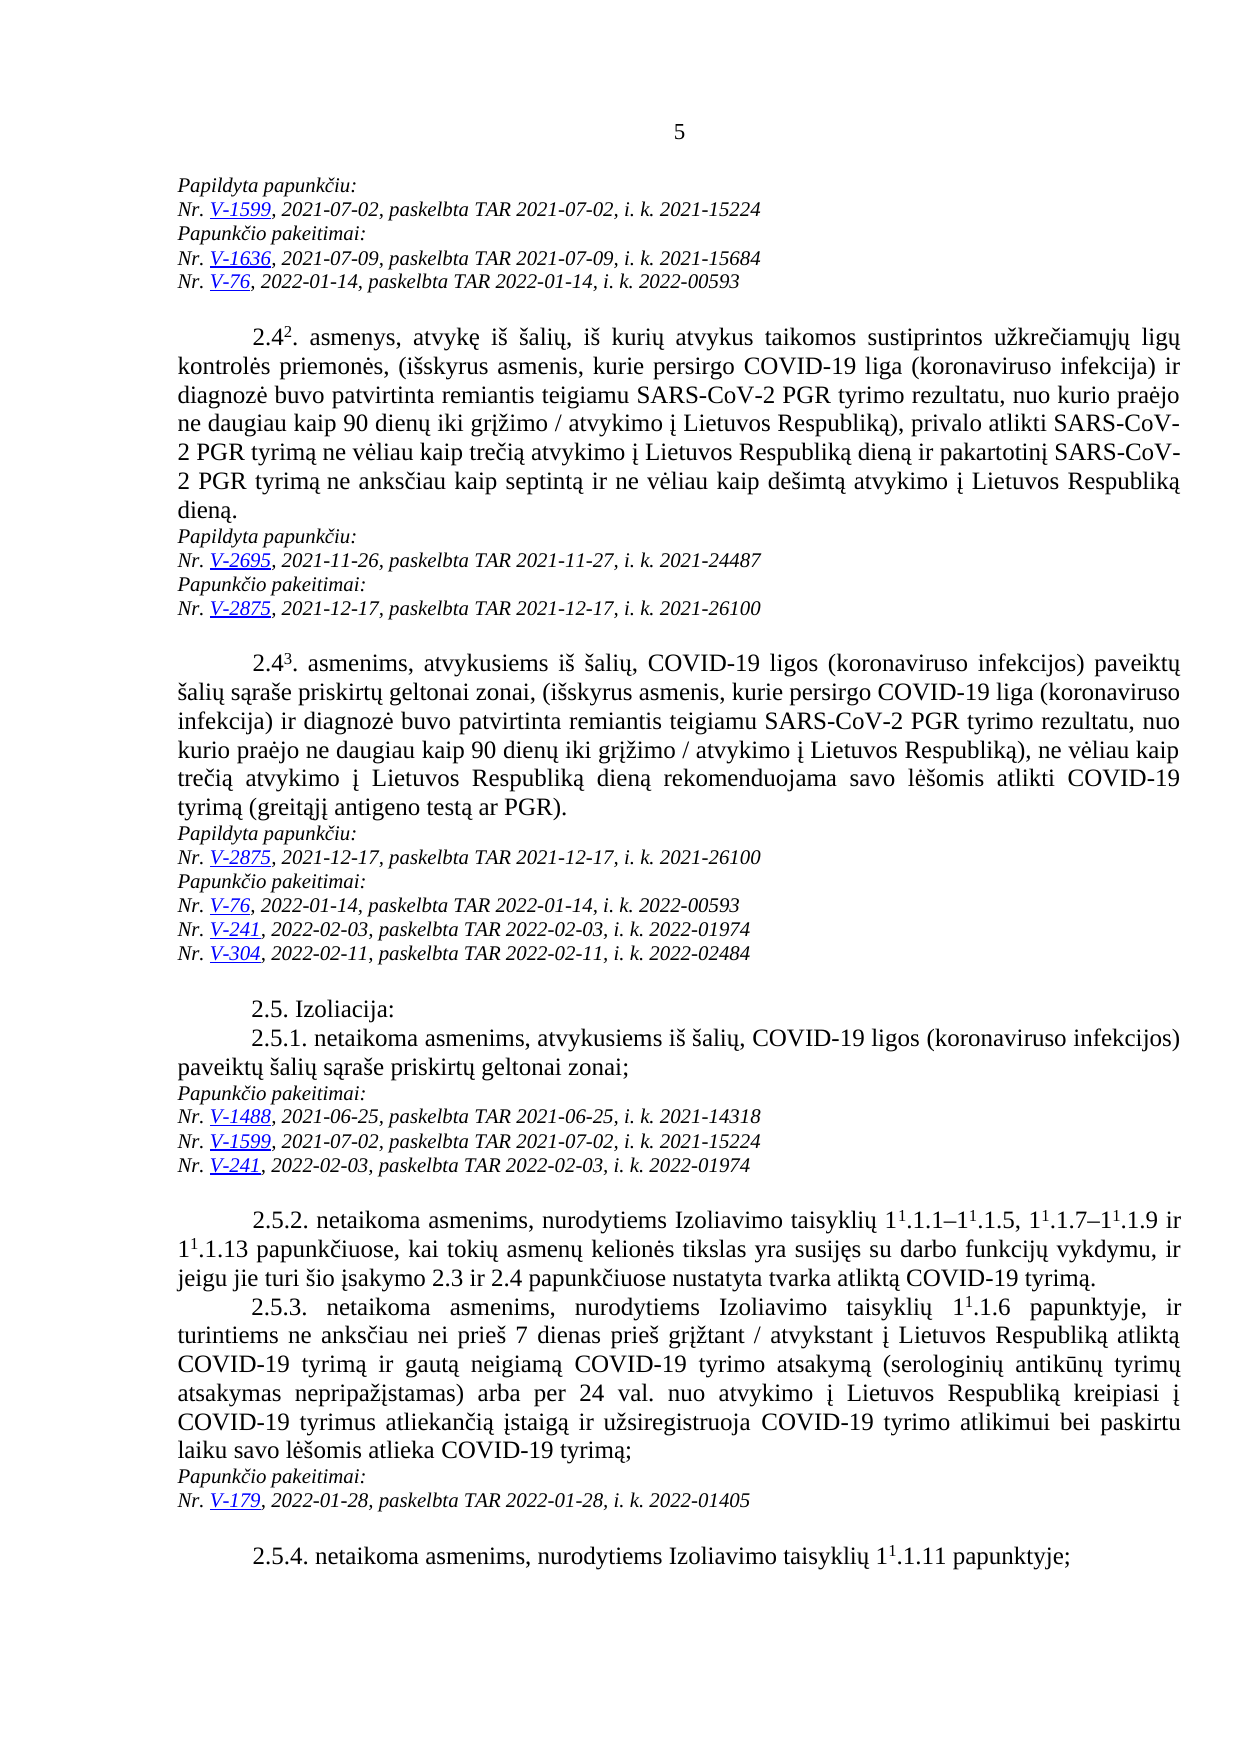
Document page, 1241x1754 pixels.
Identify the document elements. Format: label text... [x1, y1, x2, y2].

text 2.5.4. netaikoma asmenims, nurodytiems Izoliavimo taisyklių 11.1.11 papunktyje; [177, 1541, 1181, 1570]
text Nr. V-2695, 2021-11-26, paskelbta TAR 2021-11-27, i. k. 2021-24487 [177, 548, 1181, 572]
text Nr. V-179, 2022-01-28, paskelbta TAR 2022-01-28, i. k. 2022-01405 [177, 1488, 1181, 1512]
text Papunkčio pakeitimai: [177, 572, 1181, 596]
text Nr. V-241, 2022-02-03, paskelbta TAR 2022-02-03, i. k. 2022-01974 [177, 1153, 1181, 1177]
text Papildyta papunkčiu: [177, 173, 1181, 197]
text 2.43. asmenims, atvykusiems iš šalių, COVID-19 ligos (koronaviruso infekcijos) paveiktų šalių sąraše priskirtų geltonai zonai, (išskyrus asmenis, kurie persirgo COVID-19 liga (koronaviruso infekcija) ir diagnozė buvo patvirtinta remiantis teigiamu SARS-CoV-2 PGR tyrimo rezultatu, nuo kurio praėjo ne daugiau kaip 90 dienų iki grįžimo / atvykimo į Lietuvos Respubliką), ne vėliau kaip trečią atvykimo į Lietuvos Respubliką dieną rekomenduojama savo lėšomis atlikti COVID-19 tyrimą (greitąjį antigeno testą ar PGR). [177, 648, 1181, 821]
text Nr. V-2875, 2021-12-17, paskelbta TAR 2021-12-17, i. k. 2021-26100 [177, 845, 1181, 869]
text Nr. V-2875, 2021-12-17, paskelbta TAR 2021-12-17, i. k. 2021-26100 [177, 596, 1181, 620]
text 2.5.1. netaikoma asmenims, atvykusiems iš šalių, COVID-19 ligos (koronaviruso infekcijos) paveiktų šalių sąraše priskirtų geltonai zonai; [177, 1023, 1181, 1080]
text Papildyta papunkčiu: [177, 523, 1181, 548]
text Nr. V-1636, 2021-07-09, paskelbta TAR 2021-07-09, i. k. 2021-15684 [177, 245, 1181, 269]
text Papunkčio pakeitimai: [177, 869, 1181, 893]
text 2.5.3. netaikoma asmenims, nurodytiems Izoliavimo taisyklių 11.1.6 papunktyje, ir turintiems ne anksčiau nei prieš 7 dienas prieš grįžtant / atvykstant į Lietuvos Respubliką atliktą COVID-19 tyrimą ir gautą neigiamą COVID-19 tyrimo atsakymą (serologinių antikūnų tyrimų atsakymas nepripažįstamas) arba per 24 val. nuo atvykimo į Lietuvos Respubliką kreipiasi į COVID-19 tyrimus atliekančią įstaigą ir užsiregistruoja COVID-19 tyrimo atlikimui bei paskirtu laiku savo lėšomis atlieka COVID-19 tyrimą; [177, 1292, 1181, 1464]
text Papunkčio pakeitimai: [177, 1464, 1181, 1488]
text Nr. V-1599, 2021-07-02, paskelbta TAR 2021-07-02, i. k. 2021-15224 [177, 1128, 1181, 1153]
text Nr. V-76, 2022-01-14, paskelbta TAR 2022-01-14, i. k. 2022-00593 [177, 269, 1181, 293]
text Papildyta papunkčiu: [177, 821, 1181, 845]
text Nr. V-1488, 2021-06-25, paskelbta TAR 2021-06-25, i. k. 2021-14318 [177, 1104, 1181, 1128]
text Nr. V-241, 2022-02-03, paskelbta TAR 2022-02-03, i. k. 2022-01974 [177, 917, 1181, 941]
text Nr. V-304, 2022-02-11, paskelbta TAR 2022-02-11, i. k. 2022-02484 [177, 941, 1181, 965]
text Papunkčio pakeitimai: [177, 221, 1181, 245]
text 2.5. Izoliacija: [177, 994, 1181, 1023]
text 2.5.2. netaikoma asmenims, nurodytiems Izoliavimo taisyklių 11.1.1–11.1.5, 11.1.7–11.1.9 ir 11.1.13 papunkčiuose, kai tokių asmenų kelionės tikslas yra susijęs su darbo funkcijų vykdymu, ir jeigu jie turi šio įsakymo 2.3 ir 2.4 papunkčiuose nustatyta tvarka atliktą COVID-19 tyrimą. [177, 1205, 1181, 1292]
text 2.42. asmenys, atvykę iš šalių, iš kurių atvykus taikomos sustiprintos užkrečiamųjų ligų kontrolės priemonės, (išskyrus asmenis, kurie persirgo COVID-19 liga (koronaviruso infekcija) ir diagnozė buvo patvirtinta remiantis teigiamu SARS-CoV-2 PGR tyrimo rezultatu, nuo kurio praėjo ne daugiau kaip 90 dienų iki grįžimo / atvykimo į Lietuvos Respubliką), privalo atlikti SARS-CoV-2 PGR tyrimą ne vėliau kaip trečią atvykimo į Lietuvos Respubliką dieną ir pakartotinį SARS-CoV-2 PGR tyrimą ne anksčiau kaip septintą ir ne vėliau kaip dešimtą atvykimo į Lietuvos Respubliką dieną. [177, 322, 1181, 523]
text Nr. V-1599, 2021-07-02, paskelbta TAR 2021-07-02, i. k. 2021-15224 [177, 197, 1181, 221]
text Nr. V-76, 2022-01-14, paskelbta TAR 2022-01-14, i. k. 2022-00593 [177, 893, 1181, 917]
text Papunkčio pakeitimai: [177, 1080, 1181, 1104]
